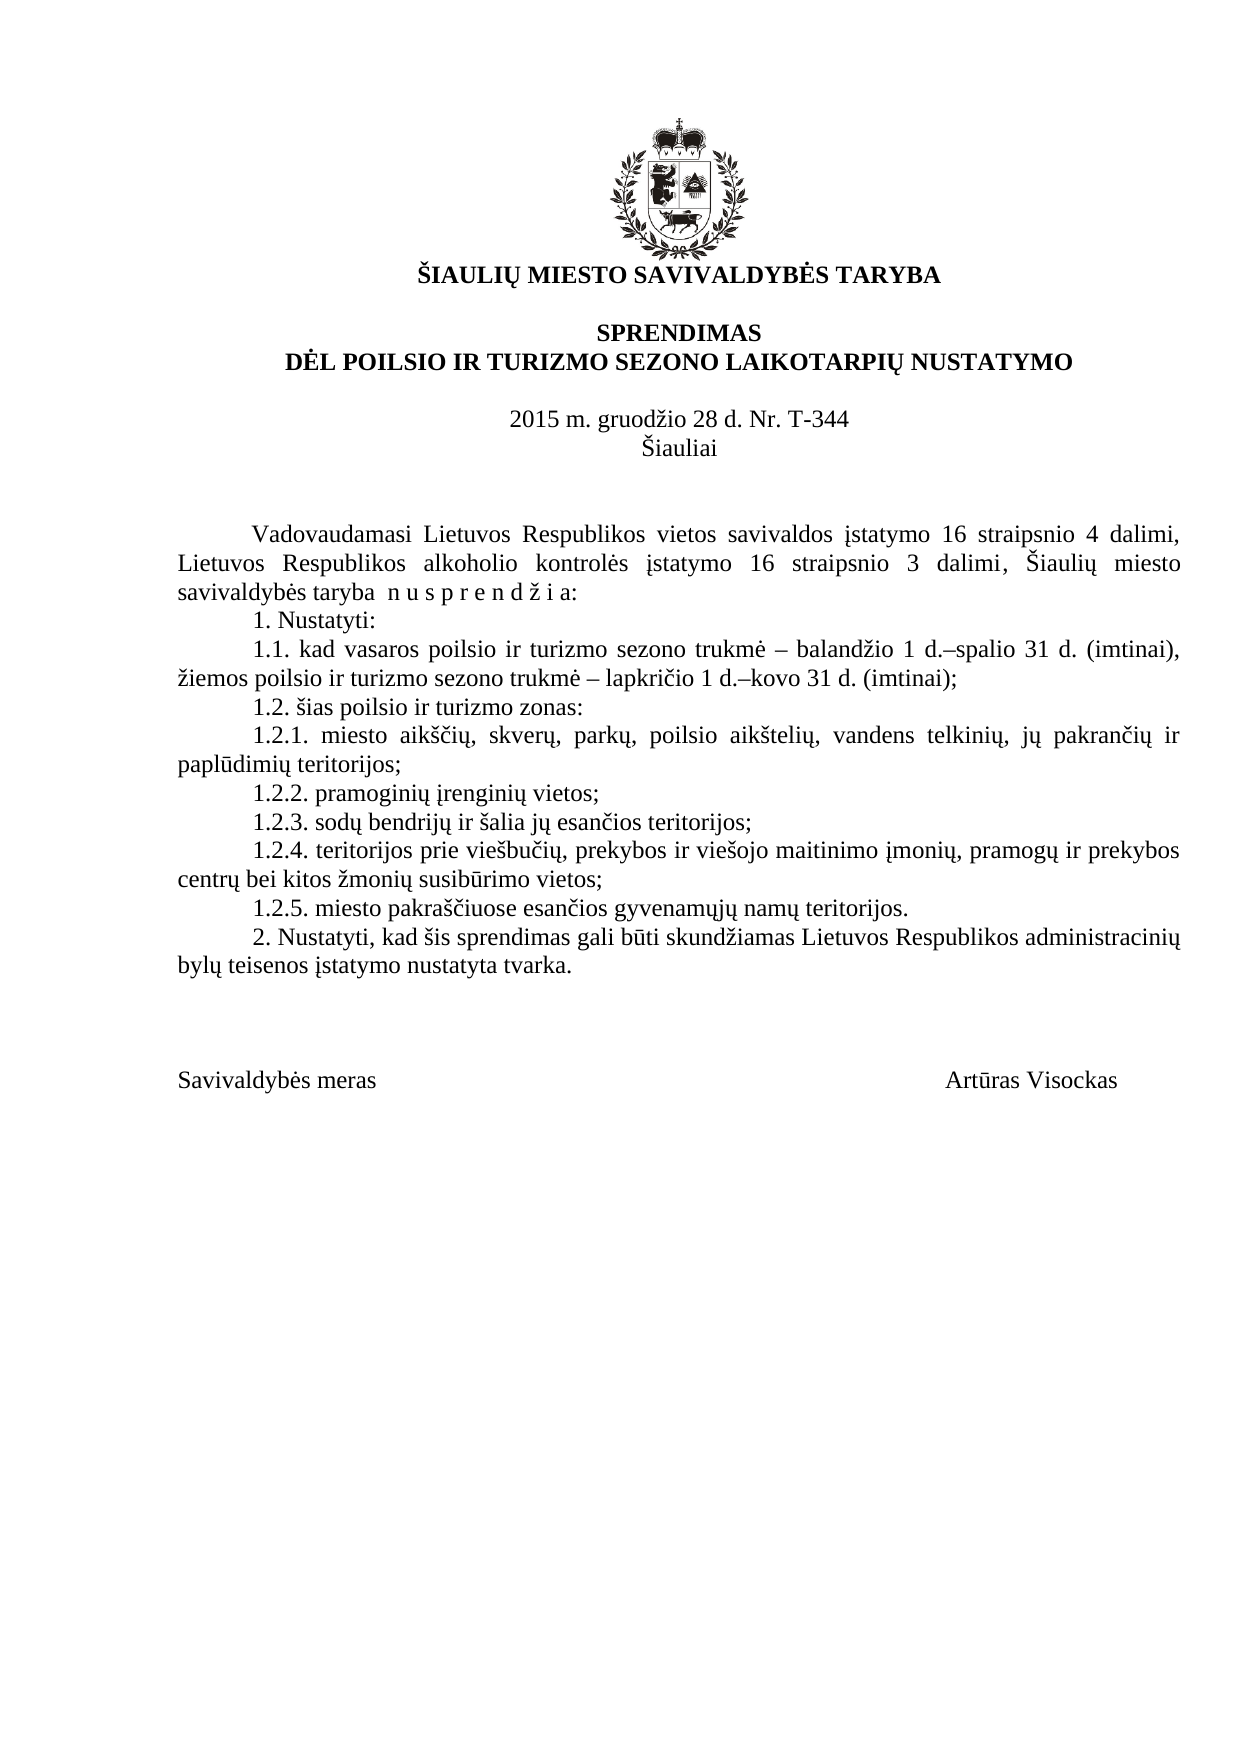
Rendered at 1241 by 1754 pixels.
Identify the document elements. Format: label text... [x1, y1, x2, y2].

text 2. Nustatyti, kad šis sprendimas gali būti skundžiamas Lietuvos Respublikos administracinių bylų teisenos įstatymo nustatyta tvarka. [177, 922, 1181, 979]
text Šiauliai [177, 433, 1181, 462]
text 1.2.5. miesto pakraščiuose esančios gyvenamųjų namų teritorijos. [177, 893, 1181, 922]
text 1.2.1. miesto aikščių, skverų, parkų, poilsio aikštelių, vandens telkinių, jų pakrančių ir paplūdimių teritorijos; [177, 720, 1181, 778]
text 1.2.4. teritorijos prie viešbučių, prekybos ir viešojo maitinimo įmonių, pramogų ir prekybos centrų bei kitos žmonių susibūrimo vietos; [177, 835, 1181, 893]
text 1.1. kad vasaros poilsio ir turizmo sezono trukmė – balandžio 1 d.–spalio 31 d. (imtinai), žiemos poilsio ir turizmo sezono trukmė – lapkričio 1 d.–kovo 31 d. (imtinai); [177, 634, 1181, 692]
text ŠIAULIŲ MIESTO SAVIVALDYBĖS TARYBA [177, 260, 1181, 289]
text 1.2.2. pramoginių įrenginių vietos; [177, 778, 1181, 807]
text Vadovaudamasi Lietuvos Respublikos vietos savivaldos įstatymo 16 straipsnio 4 dalimi, Lietuvos Respublikos alkoholio kontrolės įstatymo 16 straipsnio 3 dalimi, Šiaulių miesto savivaldybės taryba n u s p r e n d ž i a: [177, 519, 1181, 605]
text 1.2. šias poilsio ir turizmo zonas: [177, 692, 1181, 720]
text DĖL POILSIO IR TURIZMO SEZONO LAIKOTARPIŲ NUSTATYMO [177, 347, 1181, 375]
text Savivaldybės meras Artūras Visockas [177, 1065, 1181, 1094]
text 1. Nustatyti: [177, 605, 1181, 634]
text SPRENDIMAS [177, 318, 1181, 347]
text 2015 m. gruodžio 28 d. Nr. T-344 [177, 404, 1181, 433]
text 1.2.3. sodų bendrijų ir šalia jų esančios teritorijos; [177, 807, 1181, 835]
